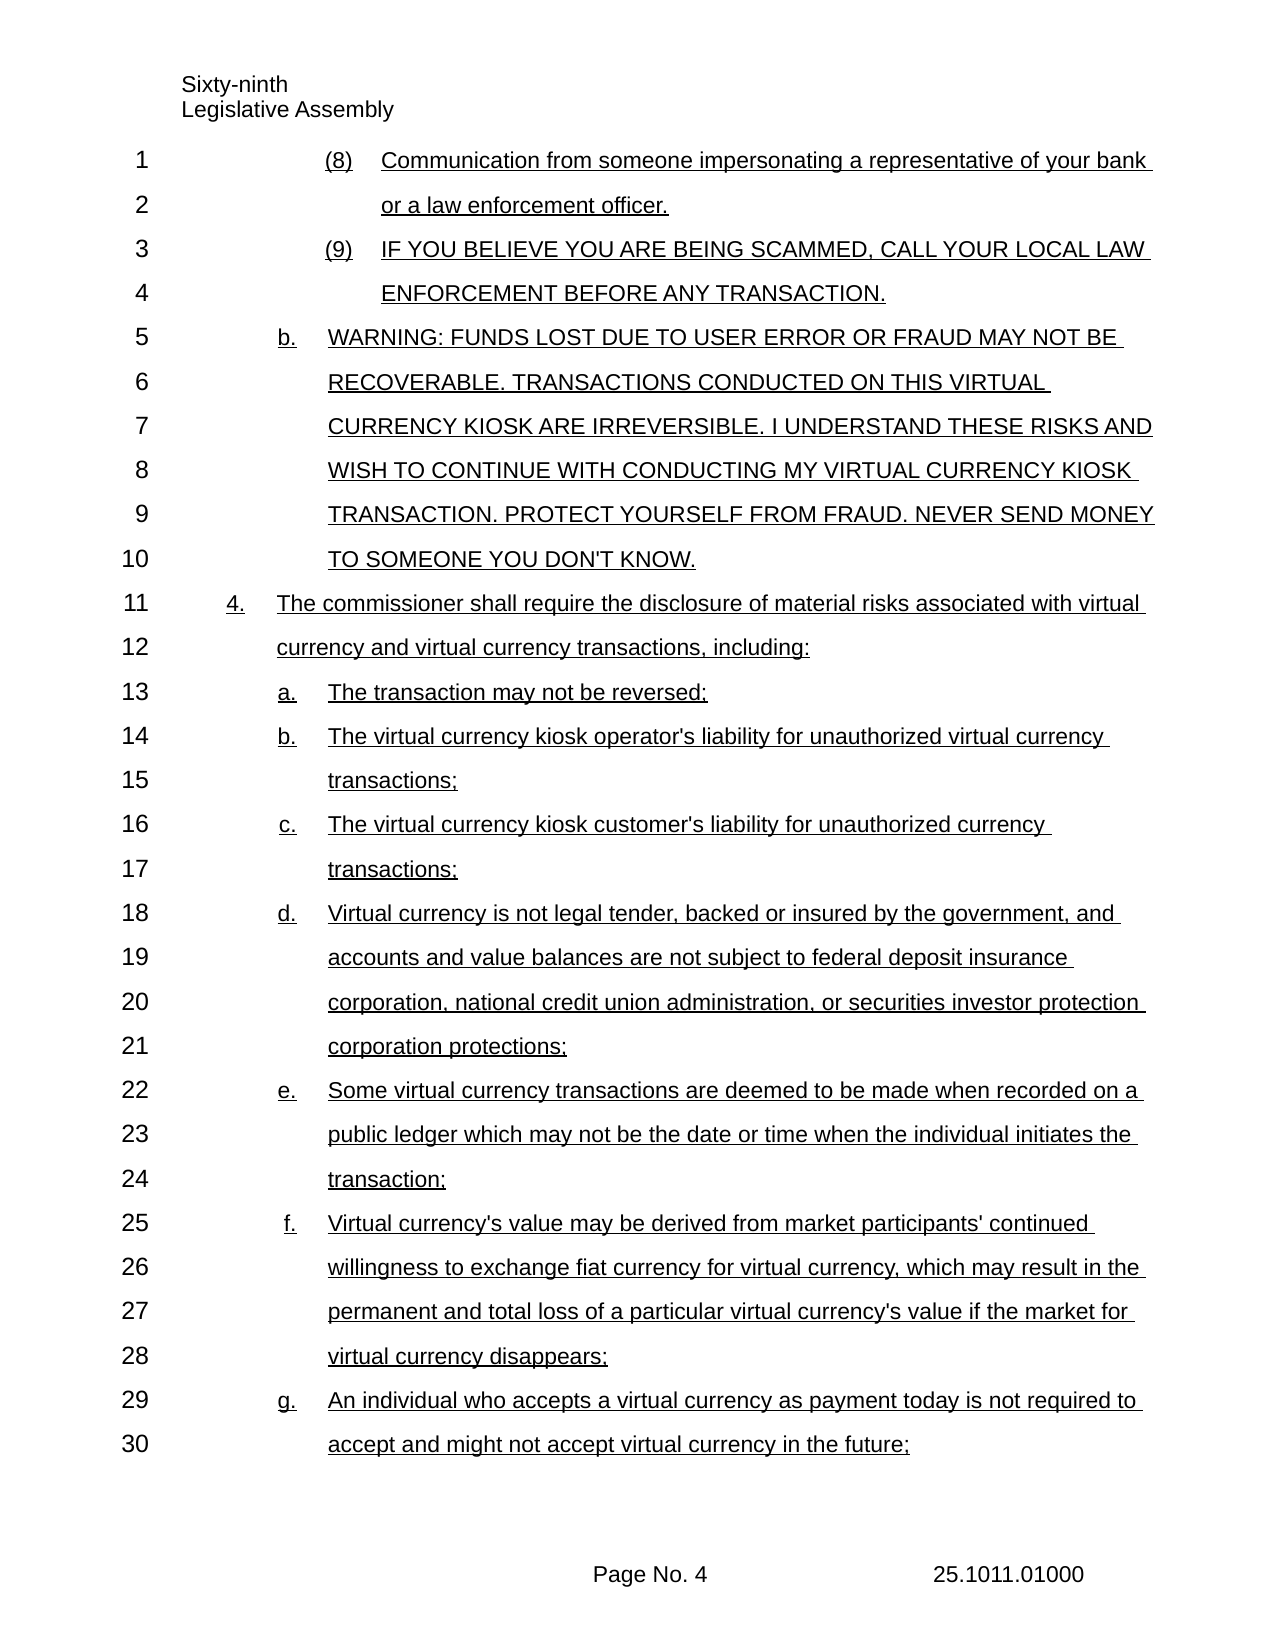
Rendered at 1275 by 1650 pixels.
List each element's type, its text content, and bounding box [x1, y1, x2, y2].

text (8) Communication from someone impersonating a representative of your bank or a law enforcement officer. [181, 133, 1154, 222]
text e. Some virtual currency transactions are deemed to be made when recorded on a public ledger which may not be the date or time when the individual initiates the transaction; [181, 1063, 1154, 1196]
text 4. The commissioner shall require the disclosure of material risks associated with virtual currency and virtual currency transactions, including: [181, 576, 1154, 664]
text g. An individual who accepts a virtual currency as payment today is not required to accept and might not accept virtual currency in the future; [181, 1373, 1154, 1461]
text b. The virtual currency kiosk operator's liability for unauthorized virtual currency transactions; [181, 709, 1154, 797]
text (9) IF YOU BELIEVE YOU ARE BEING SCAMMED, CALL YOUR LOCAL LAW ENFORCEMENT BEFORE ANY TRANSACTION. [181, 222, 1154, 310]
text d. Virtual currency is not legal tender, backed or insured by the government, and accounts and value balances are not subject to federal deposit insurance corporation, national credit union administration, or securities investor protection corporation protections; [181, 886, 1154, 1063]
text c. The virtual currency kiosk customer's liability for unauthorized currency transactions; [181, 797, 1154, 886]
text f. Virtual currency's value may be derived from market participants' continued willingness to exchange fiat currency for virtual currency, which may result in the permanent and total loss of a particular virtual currency's value if the market for virtual currency disappears; [181, 1196, 1154, 1373]
text a. The transaction may not be reversed; [181, 664, 1154, 709]
text b. WARNING: FUNDS LOST DUE TO USER ERROR OR FRAUD MAY NOT BE RECOVERABLE. TRANSACTIONS CONDUCTED ON THIS VIRTUAL CURRENCY KIOSK ARE IRREVERSIBLE. I UNDERSTAND THESE RISKS AND WISH TO CONTINUE WITH CONDUCTING MY VIRTUAL CURRENCY KIOSK TRANSACTION. PROTECT YOURSELF FROM FRAUD. NEVER SEND MONEY TO SOMEONE YOU DON'T KNOW. [181, 310, 1154, 576]
